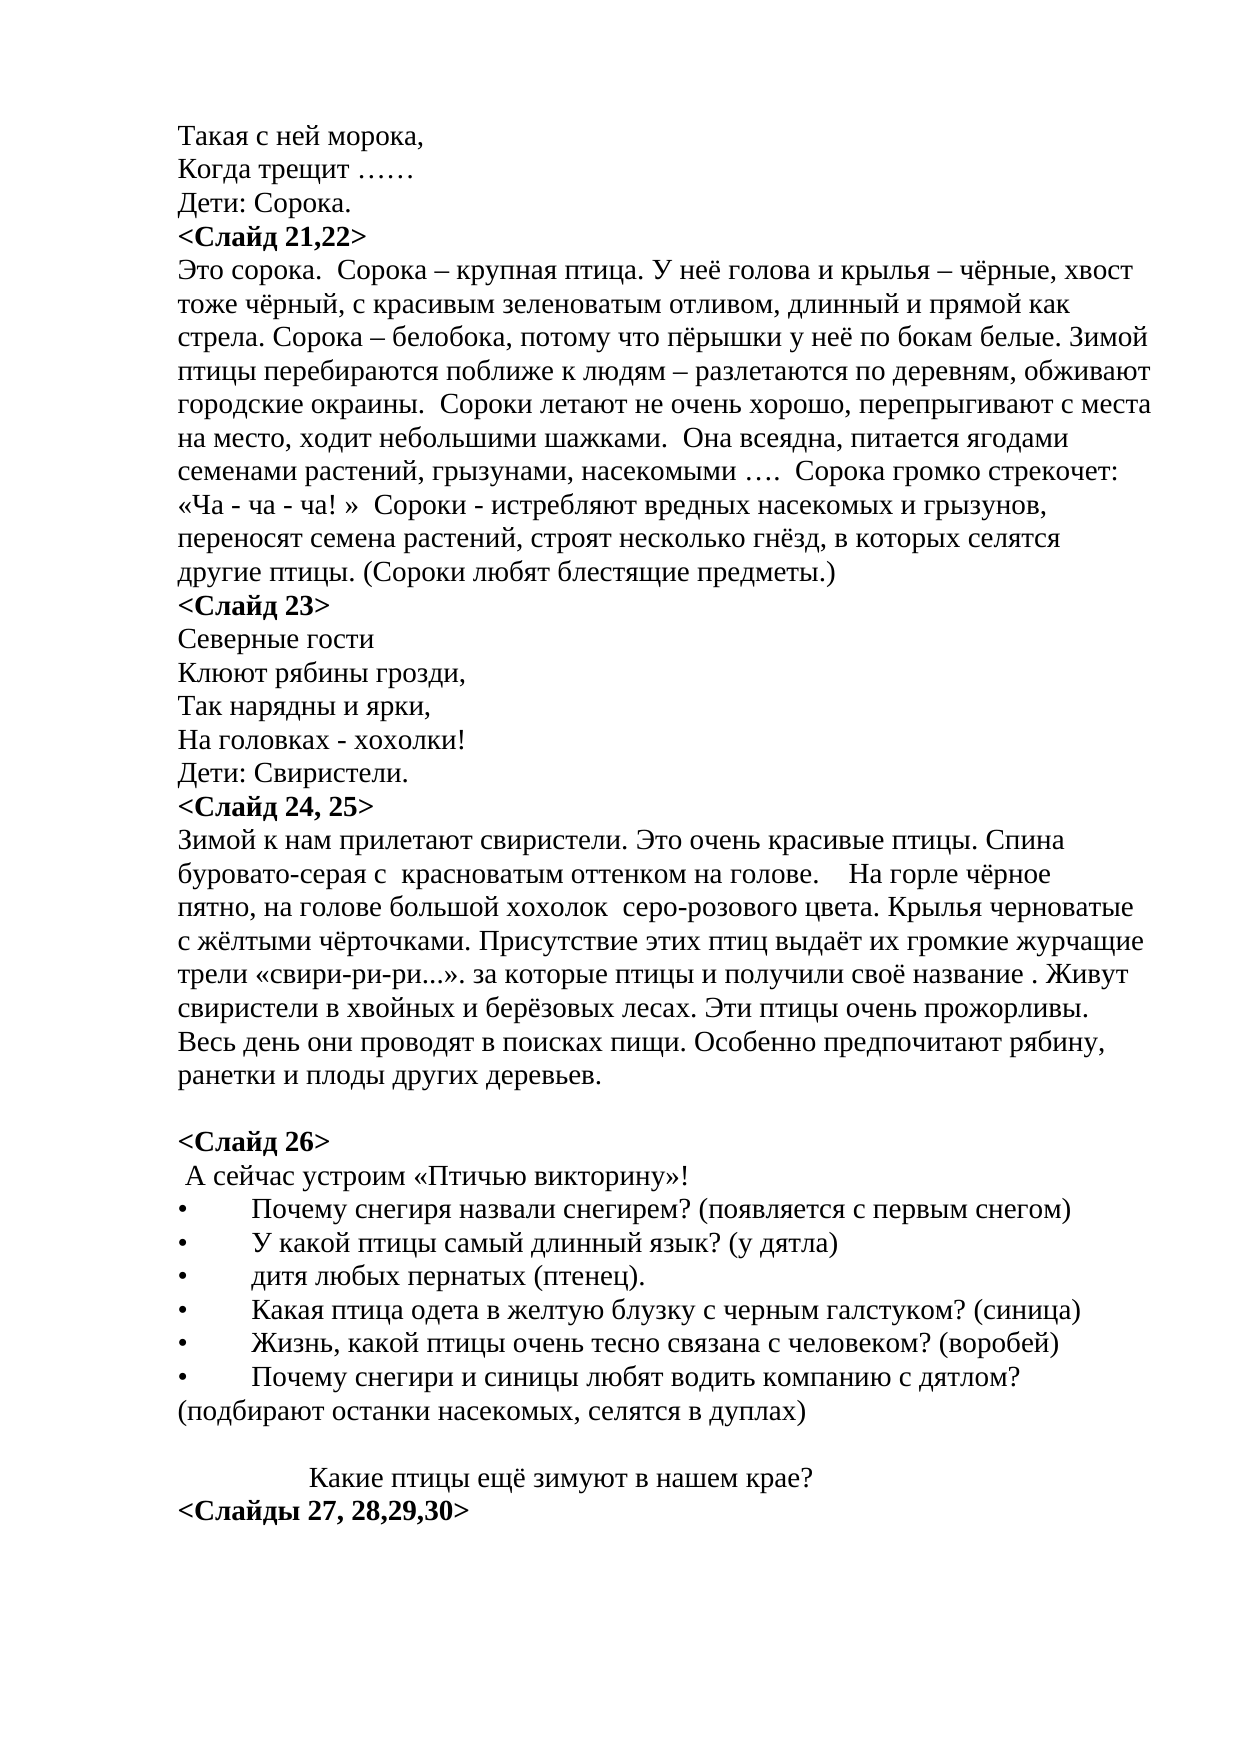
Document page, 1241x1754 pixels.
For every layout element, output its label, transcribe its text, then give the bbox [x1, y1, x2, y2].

text Это сорока. Сорока – крупная птица. У неё голова и крылья – чёрные, хвост тоже чёрный, с красивым зеленоватым отливом, длинный и прямой как стрела. Сорока – белобока, потому что пёрышки у неё по бокам белые. Зимой птицы перебираются поближе к людям – разлетаются по деревням, обживают городские окраины. Сороки летают не очень хорошо, перепрыгивают с места на место, ходит небольшими шажками. Она всеядна, питается ягодами семенами растений, грызунами, насекомыми …. Сорока громко стрекочет: «Ча - ча - ча! » Сороки - истребляют вредных насекомых и грызунов, переносят семена растений, строят несколько гнёзд, в которых селятся другие птицы. (Сороки любят блестящие предметы.) [177, 252, 1152, 588]
text • Жизнь, какой птицы очень тесно связана с человеком? (воробей) [177, 1326, 1152, 1359]
text <Cлайд 26> [177, 1124, 1152, 1158]
text <Cлайды 27, 28,29,30> [177, 1493, 1152, 1527]
text • Какая птица одета в желтую блузку с черным галстуком? (синица) [177, 1292, 1152, 1326]
text Какие птицы ещё зимуют в нашем крае? [177, 1460, 1152, 1493]
text Такая с ней морока, [177, 118, 1152, 152]
text <Cлайд 24, 25> [177, 789, 1152, 822]
text На головках - хохолки! [177, 722, 1152, 755]
text Так нарядны и ярки, [177, 688, 1152, 722]
text • Почему снегири и синицы любят водить компанию с дятлом? (подбирают останки насекомых, селятся в дуплах) [177, 1359, 1152, 1426]
text Когда трещит …… [177, 152, 1152, 185]
text • дитя любых пернатых (птенец). [177, 1258, 1152, 1292]
text <Cлайд 23> [177, 588, 1152, 621]
text Клюют рябины грозди, [177, 655, 1152, 688]
text Дети: Свиристели. [177, 755, 1152, 789]
text Северные гости [177, 621, 1152, 655]
text • Почему снегиря назвали снегирем? (появляется с первым снегом) [177, 1191, 1152, 1225]
text Зимой к нам прилетают свиристели. Это очень красивые птицы. Спина буровато-серая с красноватым оттенком на голове. На горле чёрное пятно, на голове большой хохолок серо-розового цвета. Крылья черноватые с жёлтыми чёрточками. Присутствие этих птиц выдаёт их громкие журчащие трели «свири-ри-ри...». за которые птицы и получили своё название . Живут свиристели в хвойных и берёзовых лесах. Эти птицы очень прожорливы. Весь день они проводят в поисках пищи. Особенно предпочитают рябину, ранетки и плоды других деревьев. [177, 822, 1152, 1091]
text <Cлайд 21,22> [177, 219, 1152, 252]
text Дети: Сорока. [177, 185, 1152, 219]
text • У какой птицы самый длинный язык? (у дятла) [177, 1225, 1152, 1258]
text А сейчас устроим «Птичью викторину»! [177, 1158, 1152, 1191]
